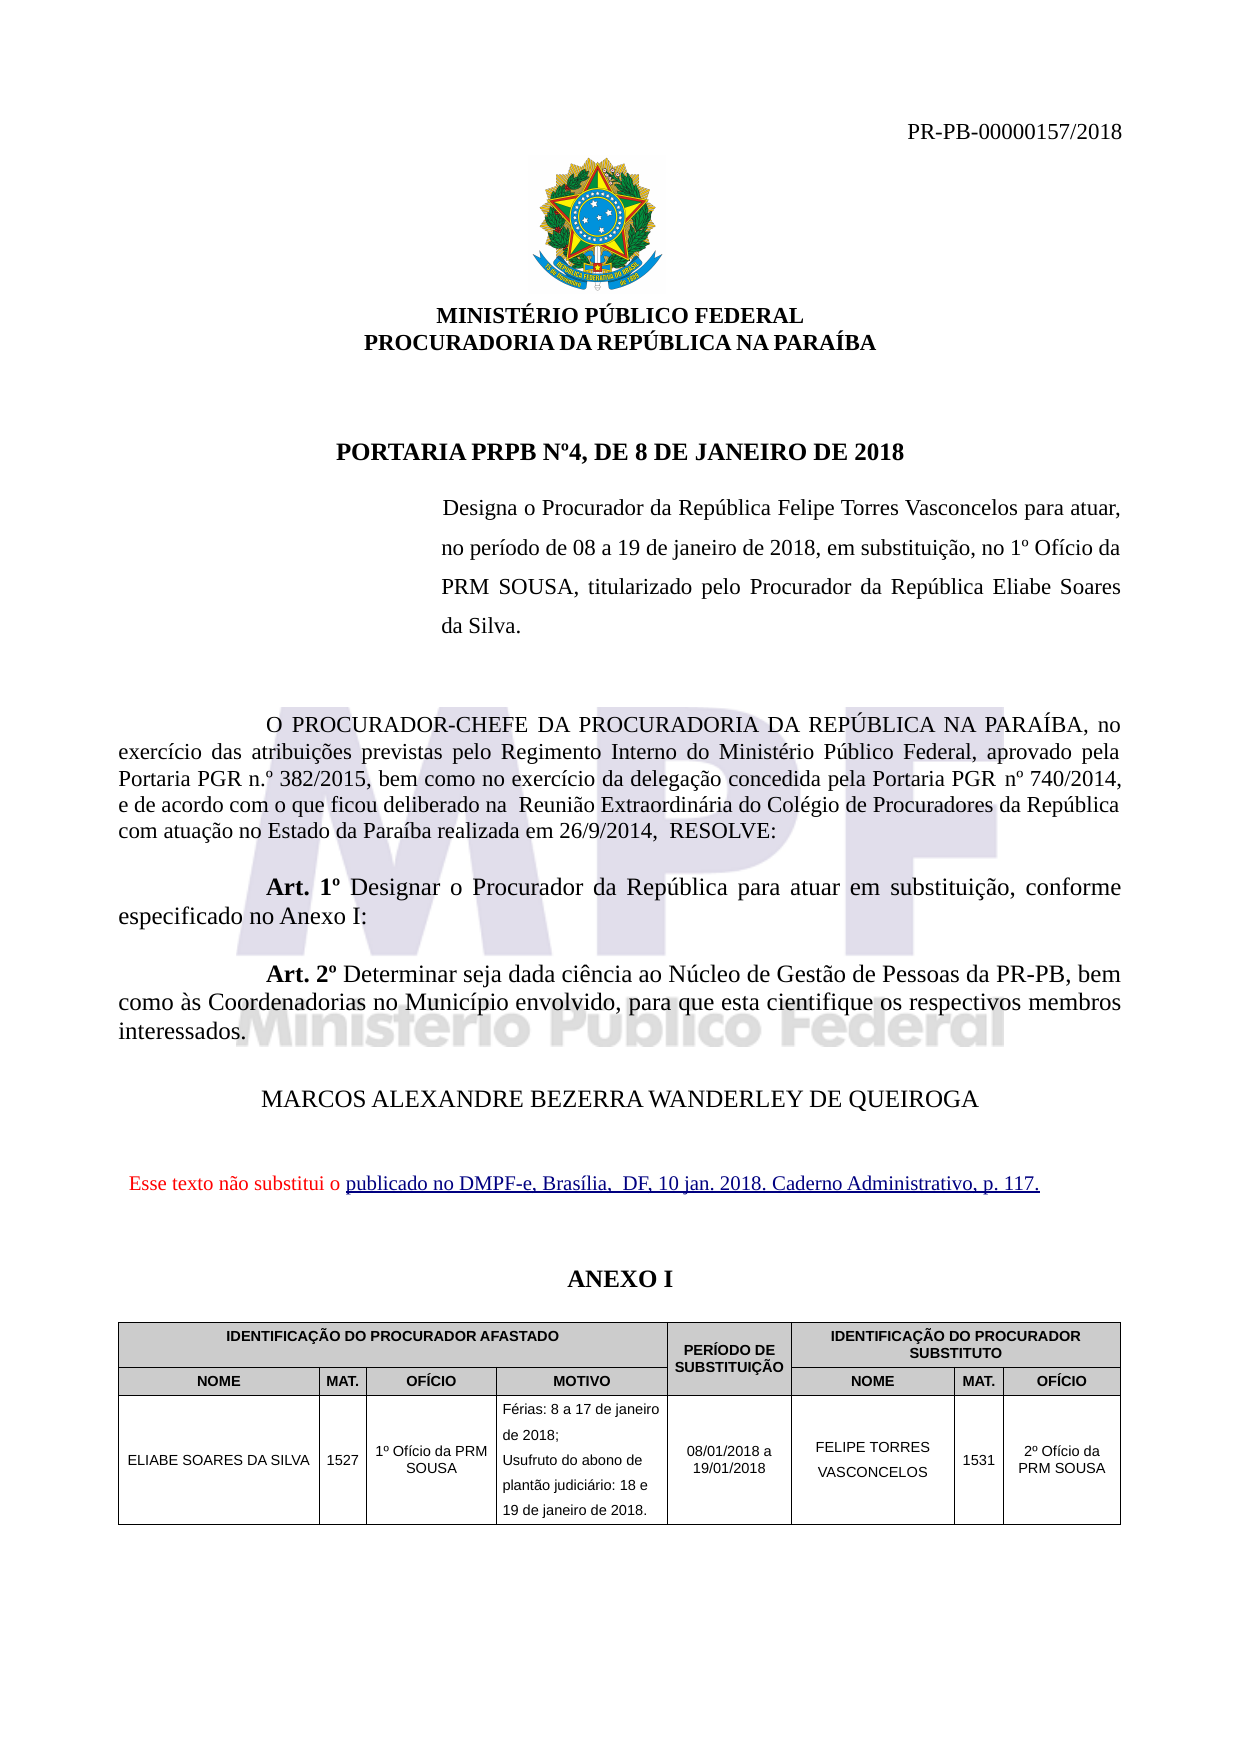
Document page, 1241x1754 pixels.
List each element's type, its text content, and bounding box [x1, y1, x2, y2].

table_cell NOME [792, 1368, 954, 1395]
picture [236, 844, 1004, 872]
text Esse texto não substitui o publicado no DMPF-e, Brasília, DF, 10 jan. 2018. Caderno Administrativo, p. 117. [118, 1171, 1122, 1195]
table_cell 1531 [955, 1396, 1003, 1524]
text Art. 2º Determinar seja dada ciência ao Núcleo de Gestão de Pessoas da PR-PB, bem como às Coordenadorias no Município envolvido, para que esta cientifique os respectivos membros interessados. [118, 959, 1122, 1045]
table_cell NOME [119, 1368, 319, 1395]
text ANEXO I [118, 1264, 1122, 1293]
table_cell FELIPE TORRES VASCONCELOS [792, 1396, 954, 1524]
table_cell ELIABE SOARES DA SILVA [119, 1396, 319, 1524]
picture [236, 930, 1004, 959]
text Designa o Procurador da República Felipe Torres Vasconcelos para atuar, no período de 08 a 19 de janeiro de 2018, em substituição, no 1º Ofício da PRM SOUSA, titularizado pelo Procurador da República Eliabe Soares da Silva. [441, 494, 1122, 639]
text PORTARIA PRPB Nº4, DE 8 DE JANEIRO DE 2018 [118, 437, 1122, 465]
table_cell 1527 [320, 1396, 366, 1524]
text MINISTÉRIO PÚBLICO FEDERAL [118, 302, 1122, 329]
table_header IDENTIFICAÇÃO DO PROCURADOR AFASTADO [119, 1323, 667, 1367]
table_cell OFÍCIO [1004, 1368, 1120, 1395]
table_cell MAT. [955, 1368, 1003, 1395]
table_cell 2º Ofício da PRM SOUSA [1004, 1396, 1120, 1524]
table_cell OFÍCIO [367, 1368, 496, 1395]
text PROCURADORIA DA REPÚBLICA NA PARAÍBA [118, 329, 1122, 355]
table_cell Férias: 8 a 17 de janeiro de 2018; Usufruto do abono de plantão judiciário: 18 e 19 de janeiro de 2018. [497, 1396, 667, 1524]
table_cell 08/01/2018 a 19/01/2018 [668, 1396, 791, 1524]
text Art. 1º Designar o Procurador da República para atuar em substituição, conforme especificado no Anexo I: [118, 872, 1122, 930]
table_cell 1º Ofício da PRM SOUSA [367, 1396, 496, 1524]
table_header IDENTIFICAÇÃO DO PROCURADOR SUBSTITUTO [792, 1323, 1120, 1367]
text MARCOS ALEXANDRE BEZERRA WANDERLEY DE QUEIROGA [118, 1084, 1122, 1113]
table_header PERÍODO DE SUBSTITUIÇÃO [668, 1323, 791, 1395]
picture [528, 155, 667, 294]
table_cell MOTIVO [497, 1368, 667, 1395]
table_cell MAT. [320, 1368, 366, 1395]
text PR-PB-00000157/2018 [118, 118, 1122, 144]
text O PROCURADOR-CHEFE DA PROCURADORIA DA REPÚBLICA NA PARAÍBA, no exercício das atribuições previstas pelo Regimento Interno do Ministério Público Federal, aprovado pela Portaria PGR n.º 382/2015, bem como no exercício da delegação concedida pela Portaria PGR nº 740/2014, e de acordo com o que ficou deliberado na Reunião Extraordinária do Colégio de Procuradores da República com atuação no Estado da Paraíba realizada em 26/9/2014, RESOLVE: [118, 709, 1122, 844]
